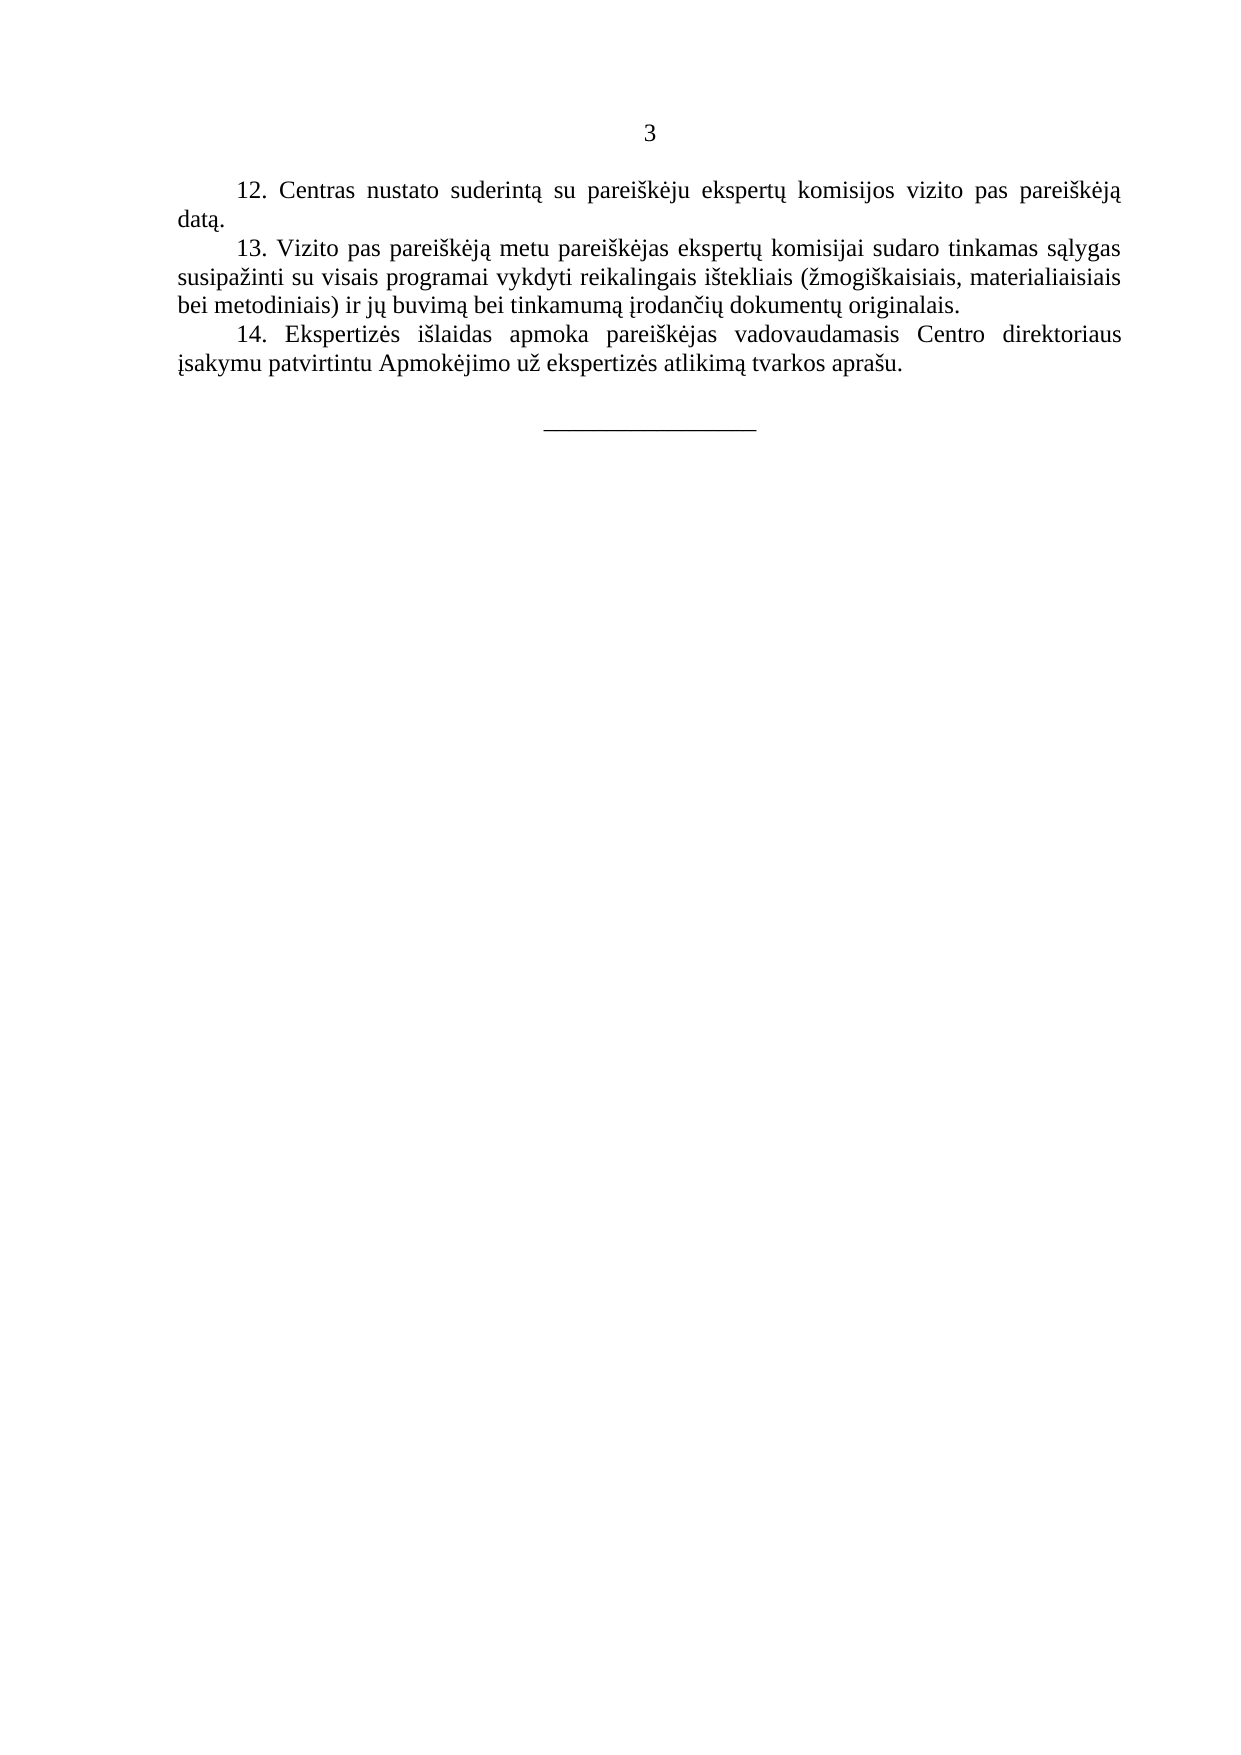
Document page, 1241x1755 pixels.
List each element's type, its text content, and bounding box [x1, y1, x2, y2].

text 13. Vizito pas pareiškėją metu pareiškėjas ekspertų komisijai sudaro tinkamas sąlygas susipažinti su visais programai vykdyti reikalingais ištekliais (žmogiškaisiais, materialiaisiais bei metodiniais) ir jų buvimą bei tinkamumą įrodančių dokumentų originalais. [177, 233, 1122, 319]
text 12. Centras nustato suderintą su pareiškėju ekspertų komisijos vizito pas pareiškėją datą. [177, 176, 1122, 233]
text 14. Ekspertizės išlaidas apmoka pareiškėjas vadovaudamasis Centro direktoriaus įsakymu patvirtintu Apmokėjimo už ekspertizės atlikimą tvarkos aprašu. [177, 319, 1122, 377]
text _________________ [177, 406, 1122, 434]
